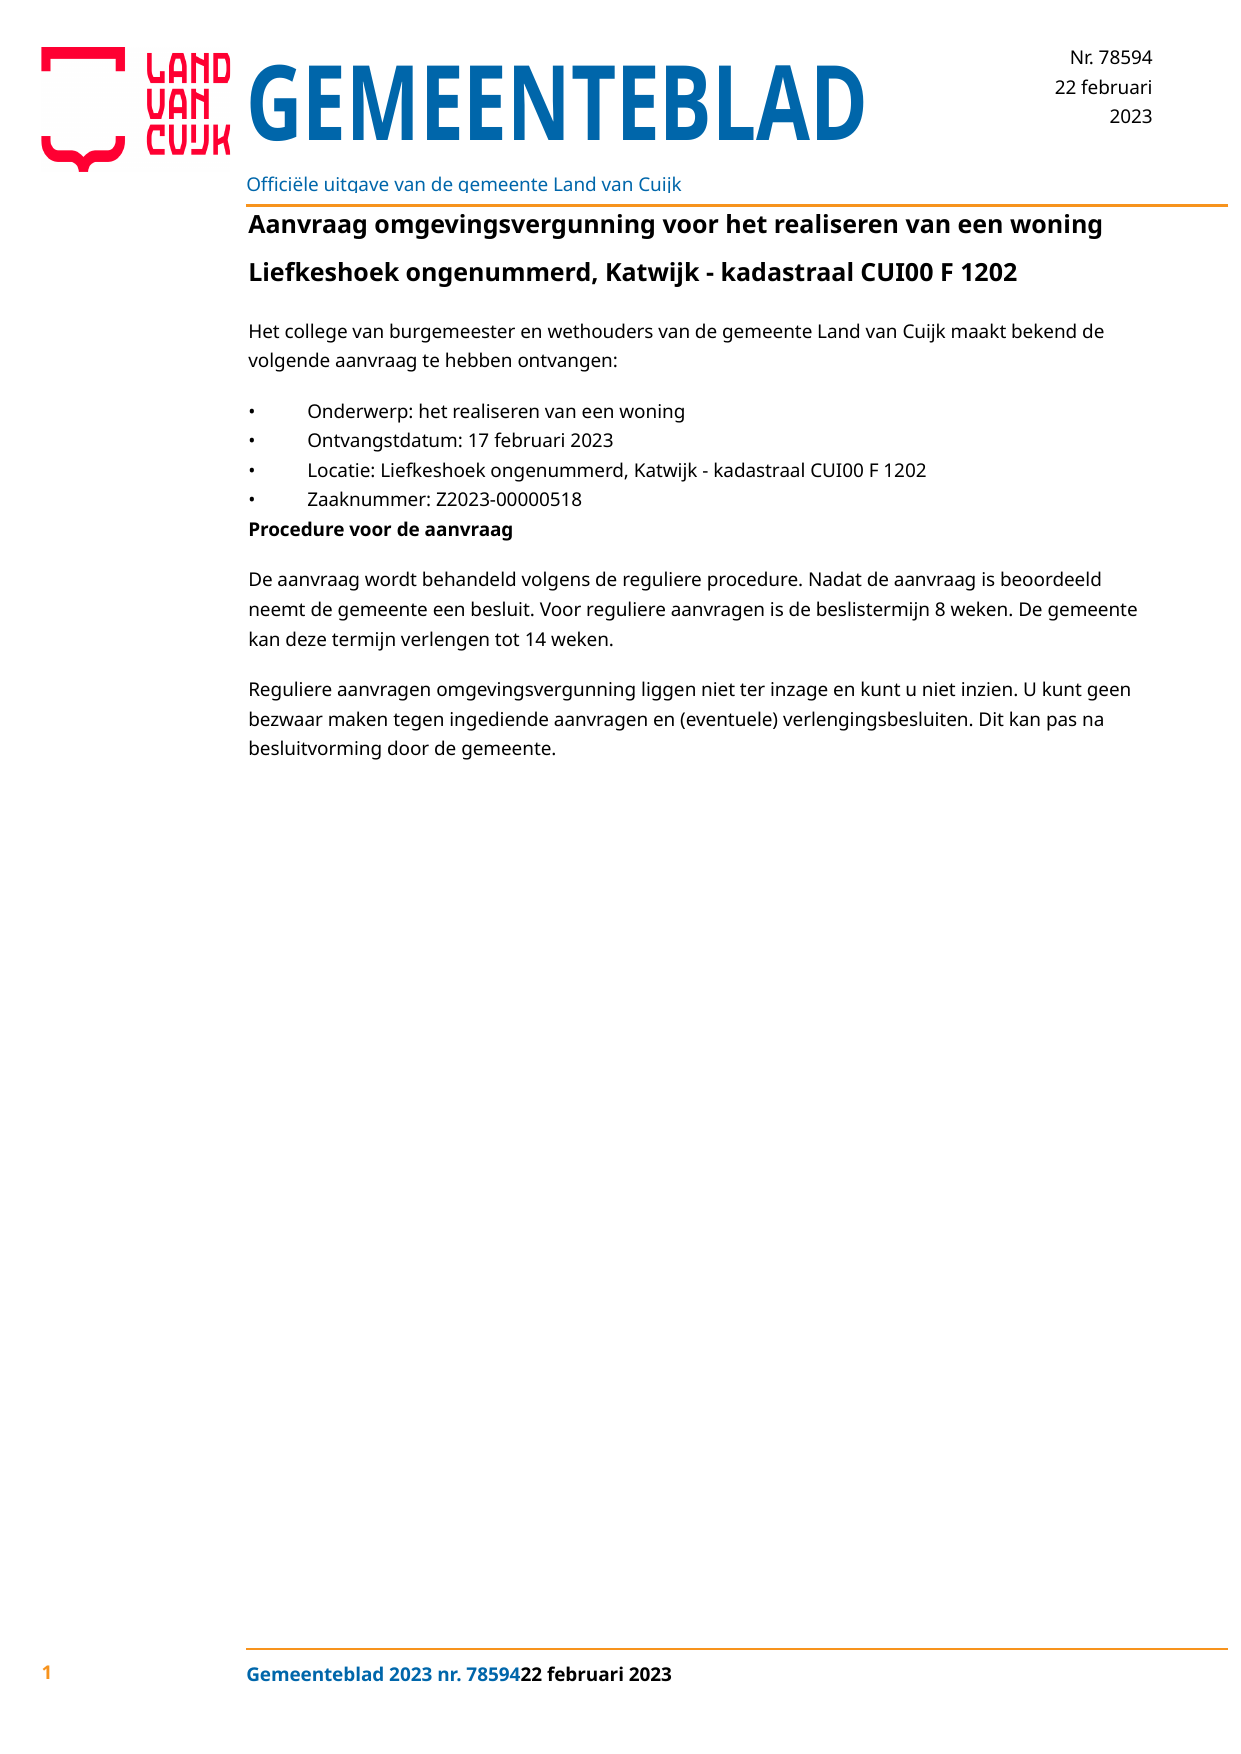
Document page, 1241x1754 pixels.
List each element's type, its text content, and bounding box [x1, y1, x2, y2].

text Procedure voor de aanvraag [248, 516, 1152, 542]
list Locatie: Liefkeshoek ongenummerd, Katwijk - kadastraal CUI00 F 1202 [248, 457, 1152, 483]
list Onderwerp: het realiseren van een woning [248, 398, 1152, 424]
text Aanvraag omgevingsvergunning voor het realiseren van een woning Liefkeshoek ongenummerd, Katwijk - kadastraal CUI00 F 1202 [248, 207, 1152, 288]
text De aanvraag wordt behandeld volgens de reguliere procedure. Nadat de aanvraag is beoordeeld neemt de gemeente een besluit. Voor reguliere aanvragen is de beslistermijn 8 weken. De gemeente kan deze termijn verlengen tot 14 weken. [248, 567, 1152, 652]
text Het college van burgemeester en wethouders van de gemeente Land van Cuijk maakt bekend de volgende aanvraag te hebben ontvangen: [248, 318, 1152, 373]
list Ontvangstdatum: 17 februari 2023 [248, 427, 1152, 453]
text Reguliere aanvragen omgevingsvergunning liggen niet ter inzage en kunt u niet inzien. U kunt geen bezwaar maken tegen ingediende aanvragen en (eventuele) verlengingsbesluiten. Dit kan pas na besluitvorming door de gemeente. [248, 676, 1152, 761]
list Zaaknummer: Z2023-00000518 [248, 487, 1152, 512]
picture [41, 47, 231, 172]
